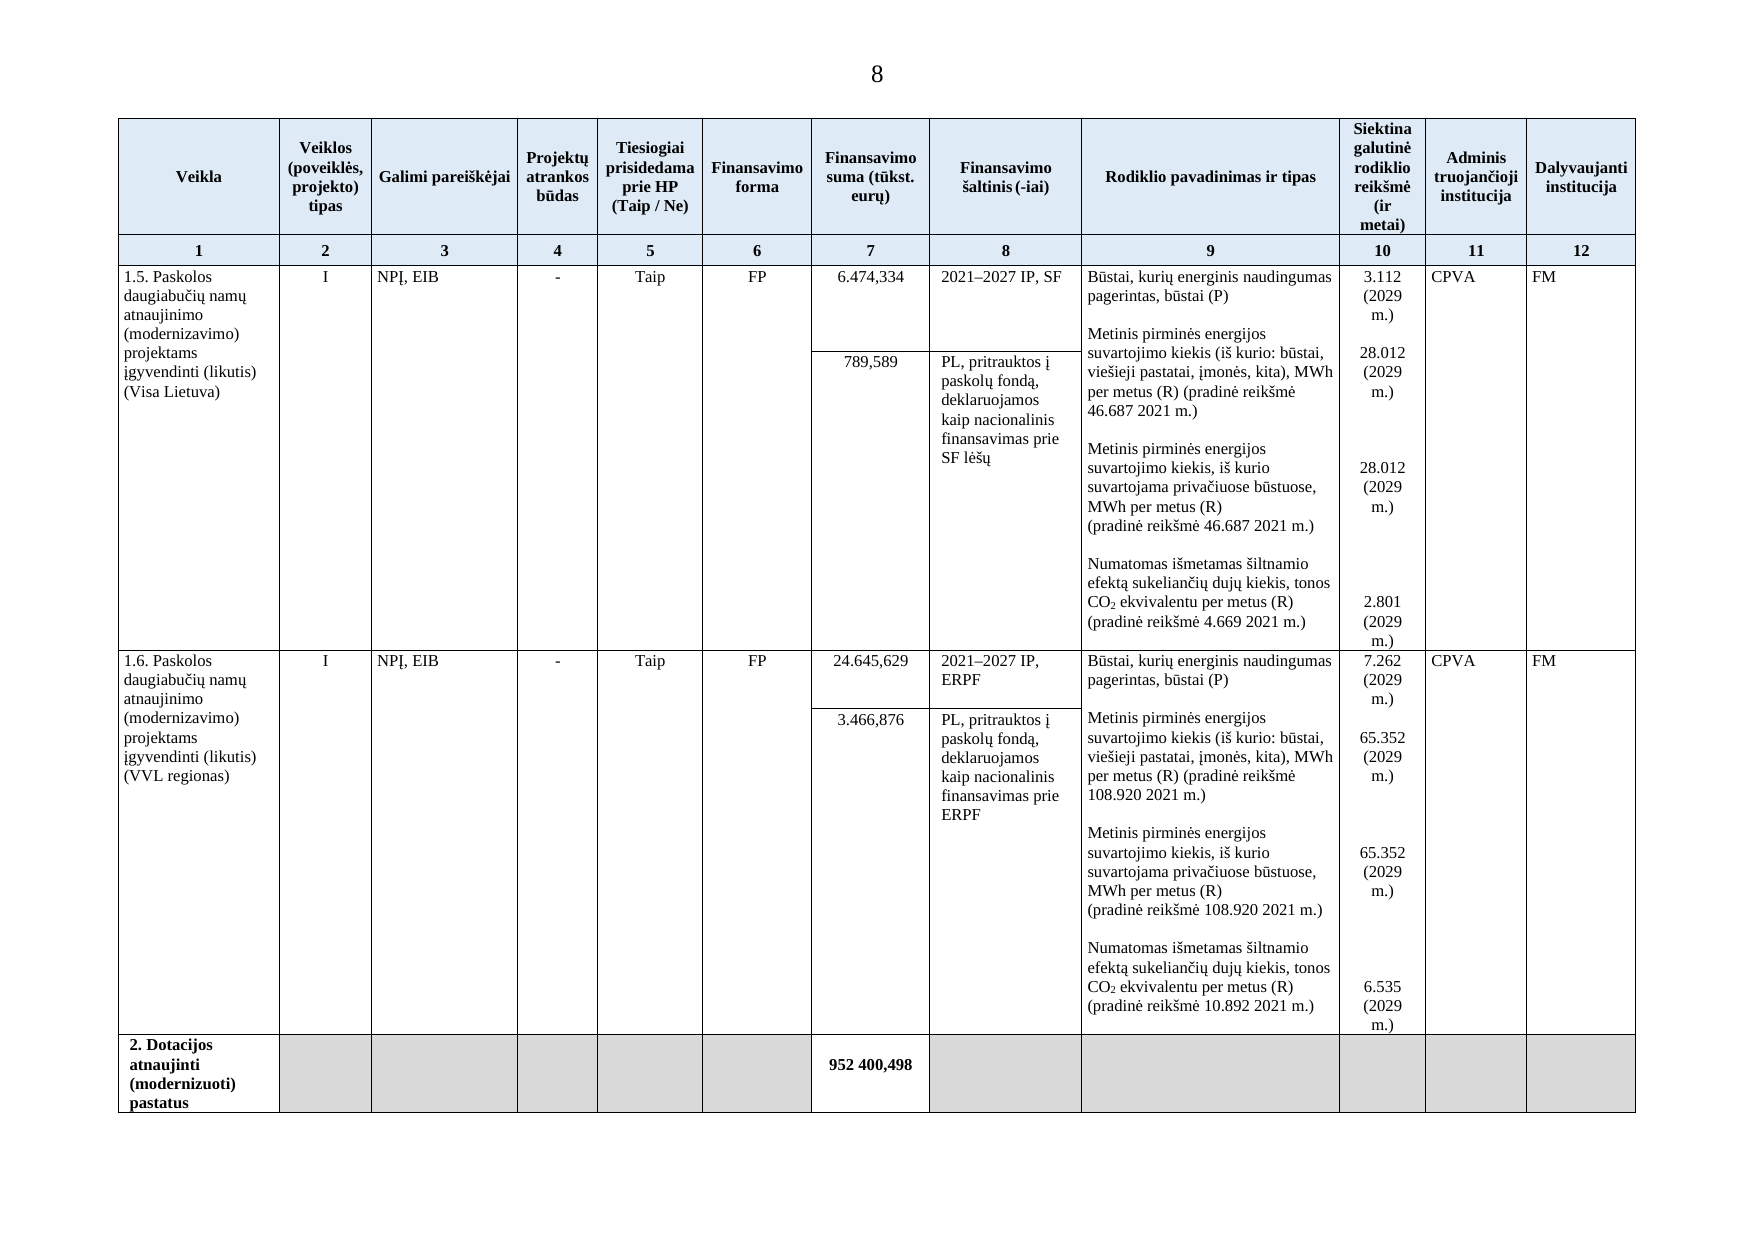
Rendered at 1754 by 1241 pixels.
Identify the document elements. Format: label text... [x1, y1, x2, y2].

table_cell 9 [1082, 235, 1339, 265]
table_cell 2021–2027 IP, ERPF [930, 651, 1081, 708]
table_cell 4 [518, 235, 597, 265]
table_header Veiklos (poveiklės, projekto) tipas [280, 119, 371, 234]
table_header Finansavimo forma [703, 119, 811, 234]
table_header Siektina galutinė rodiklio reikšmė (ir metai) [1340, 119, 1425, 234]
table_cell 3.112 (2029 m.) 28.012 (2029 m.) 28.012 (2029 m.) 2.801 (2029 m.) [1340, 266, 1425, 650]
table_cell - [518, 266, 597, 650]
table_cell 1 [119, 235, 279, 265]
table_cell 7.262 (2029 m.) 65.352 (2029 m.) 65.352 (2029 m.) 6.535 (2029 m.) [1340, 651, 1425, 1034]
table_header Adminis truojančioji institucija [1426, 119, 1526, 234]
table_header Galimi pareiškėjai [372, 119, 517, 234]
table_cell Taip [598, 266, 702, 650]
table_cell 6 [703, 235, 811, 265]
table_cell PL, pritrauktos į paskolų fondą, deklaruojamos kaip nacionalinis finansavimas prie ERPF [930, 709, 1081, 1034]
table_cell [598, 1035, 702, 1112]
table_cell 10 [1340, 235, 1425, 265]
table_cell - [518, 651, 597, 1034]
table_cell NPĮ, EIB [372, 266, 517, 650]
table_cell [1527, 1035, 1635, 1112]
table_cell 5 [598, 235, 702, 265]
table_cell NPĮ, EIB [372, 651, 517, 1034]
table_cell 1.6. Paskolos daugiabučių namų atnaujinimo (modernizavimo) projektams įgyvendinti (likutis) (VVL regionas) [119, 651, 279, 1034]
table_cell [703, 1035, 811, 1112]
table_cell FM [1527, 266, 1635, 650]
table_cell [372, 1035, 517, 1112]
table_cell CPVA [1426, 266, 1526, 650]
table_cell I [280, 266, 371, 650]
table_header Finansavimo suma (tūkst. eurų) [812, 119, 929, 234]
table_cell 3.466,876 [812, 709, 929, 1034]
table_header Projektų atrankos būdas [518, 119, 597, 234]
table_cell Būstai, kurių energinis naudingumas pagerintas, būstai (P) Metinis pirminės energijos suvartojimo kiekis (iš kurio: būstai, viešieji pastatai, įmonės, kita), MWh per metus (R) (pradinė reikšmė 46.687 2021 m.) Metinis pirminės energijos suvartojimo kiekis, iš kurio suvartojama privačiuose būstuose, MWh per metus (R) (pradinė reikšmė 46.687 2021 m.) Numatomas išmetamas šiltnamio efektą sukeliančių dujų kiekis, tonos CO2 ekvivalentu per metus (R) (pradinė reikšmė 4.669 2021 m.) [1082, 266, 1339, 650]
table_header Tiesiogiai prisidedama prie HP (Taip / Ne) [598, 119, 702, 234]
table_cell [1426, 1035, 1526, 1112]
table_cell Būstai, kurių energinis naudingumas pagerintas, būstai (P) Metinis pirminės energijos suvartojimo kiekis (iš kurio: būstai, viešieji pastatai, įmonės, kita), MWh per metus (R) (pradinė reikšmė 108.920 2021 m.) Metinis pirminės energijos suvartojimo kiekis, iš kurio suvartojama privačiuose būstuose, MWh per metus (R) (pradinė reikšmė 108.920 2021 m.) Numatomas išmetamas šiltnamio efektą sukeliančių dujų kiekis, tonos CO2 ekvivalentu per metus (R) (pradinė reikšmė 10.892 2021 m.) [1082, 651, 1339, 1034]
table_cell 2021–2027 IP, SF [930, 266, 1081, 351]
table_cell 2 [280, 235, 371, 265]
table_cell 24.645,629 [812, 651, 929, 708]
table_cell 7 [812, 235, 929, 265]
table_cell PL, pritrauktos į paskolų fondą, deklaruojamos kaip nacionalinis finansavimas prie SF lėšų [930, 352, 1081, 650]
table_cell 8 [930, 235, 1081, 265]
table_cell CPVA [1426, 651, 1526, 1034]
table_cell Taip [598, 651, 702, 1034]
table_cell 789,589 [812, 352, 929, 650]
table_cell I [280, 651, 371, 1034]
table_header Rodiklio pavadinimas ir tipas [1082, 119, 1339, 234]
table_cell [280, 1035, 371, 1112]
table_cell [518, 1035, 597, 1112]
table_cell FP [703, 266, 811, 650]
table_cell 2. Dotacijos atnaujinti (modernizuoti) pastatus [119, 1035, 279, 1112]
table_cell [1340, 1035, 1425, 1112]
table_header Finansavimo šaltinis (-iai) [930, 119, 1081, 234]
table_cell [930, 1035, 1081, 1112]
table_cell FM [1527, 651, 1635, 1034]
table_cell [1082, 1035, 1339, 1112]
table_cell 11 [1426, 235, 1526, 265]
table_header Veikla [119, 119, 279, 234]
table_cell FP [703, 651, 811, 1034]
table_cell 6.474,334 [812, 266, 929, 351]
table_cell 1.5. Paskolos daugiabučių namų atnaujinimo (modernizavimo) projektams įgyvendinti (likutis) (Visa Lietuva) [119, 266, 279, 650]
table_cell 952 400,498 [812, 1035, 929, 1112]
table_cell 12 [1527, 235, 1635, 265]
table_header Dalyvaujanti institucija [1527, 119, 1635, 234]
table_cell 3 [372, 235, 517, 265]
